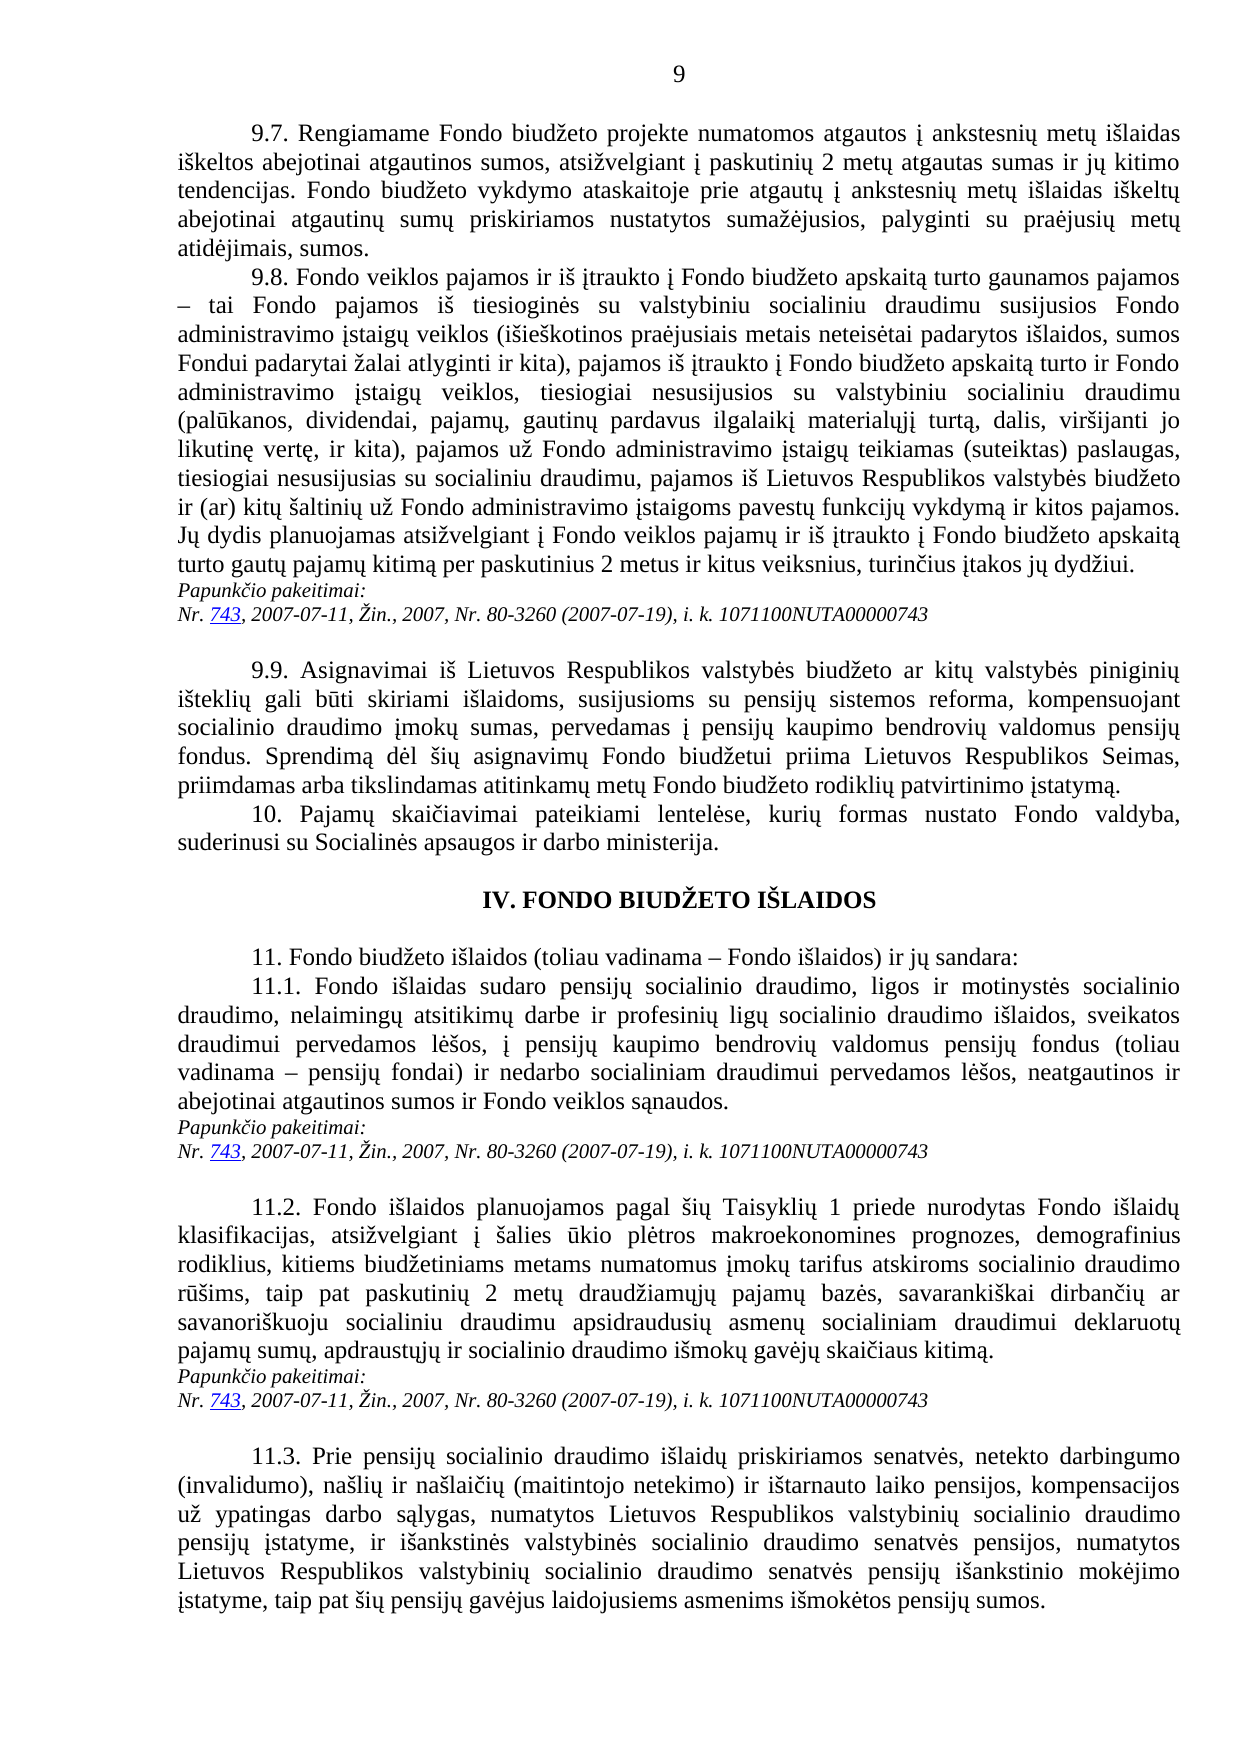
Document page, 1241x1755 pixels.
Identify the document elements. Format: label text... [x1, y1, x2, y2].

text 11.2. Fondo išlaidos planuojamos pagal šių Taisyklių 1 priede nurodytas Fondo išlaidų klasifikacijas, atsižvelgiant į šalies ūkio plėtros makroekonomines prognozes, demografinius rodiklius, kitiems biudžetiniams metams numatomus įmokų tarifus atskiroms socialinio draudimo rūšims, taip pat paskutinių 2 metų draudžiamųjų pajamų bazės, savarankiškai dirbančių ar savanoriškuoju socialiniu draudimu apsidraudusių asmenų socialiniam draudimui deklaruotų pajamų sumų, apdraustųjų ir socialinio draudimo išmokų gavėjų skaičiaus kitimą. [177, 1192, 1181, 1364]
text Nr. 743, 2007-07-11, Žin., 2007, Nr. 80-3260 (2007-07-19), i. k. 1071100NUTA00000743 [177, 1139, 1181, 1163]
text 9.7. Rengiamame Fondo biudžeto projekte numatomos atgautos į ankstesnių metų išlaidas iškeltos abejotinai atgautinos sumos, atsižvelgiant į paskutinių 2 metų atgautas sumas ir jų kitimo tendencijas. Fondo biudžeto vykdymo ataskaitoje prie atgautų į ankstesnių metų išlaidas iškeltų abejotinai atgautinų sumų priskiriamos nustatytos sumažėjusios, palyginti su praėjusių metų atidėjimais, sumos. [177, 118, 1181, 262]
text Nr. 743, 2007-07-11, Žin., 2007, Nr. 80-3260 (2007-07-19), i. k. 1071100NUTA00000743 [177, 602, 1181, 626]
text 10. Pajamų skaičiavimai pateikiami lentelėse, kurių formas nustato Fondo valdyba, suderinusi su Socialinės apsaugos ir darbo ministerija. [177, 799, 1181, 856]
text 11.1. Fondo išlaidas sudaro pensijų socialinio draudimo, ligos ir motinystės socialinio draudimo, nelaimingų atsitikimų darbe ir profesinių ligų socialinio draudimo išlaidos, sveikatos draudimui pervedamos lėšos, į pensijų kaupimo bendrovių valdomus pensijų fondus (toliau vadinama – pensijų fondai) ir nedarbo socialiniam draudimui pervedamos lėšos, neatgautinos ir abejotinai atgautinos sumos ir Fondo veiklos sąnaudos. [177, 971, 1181, 1115]
text Nr. 743, 2007-07-11, Žin., 2007, Nr. 80-3260 (2007-07-19), i. k. 1071100NUTA00000743 [177, 1388, 1181, 1412]
text 9.8. Fondo veiklos pajamos ir iš įtraukto į Fondo biudžeto apskaitą turto gaunamos pajamos – tai Fondo pajamos iš tiesioginės su valstybiniu socialiniu draudimu susijusios Fondo administravimo įstaigų veiklos (išieškotinos praėjusiais metais neteisėtai padarytos išlaidos, sumos Fondui padarytai žalai atlyginti ir kita), pajamos iš įtraukto į Fondo biudžeto apskaitą turto ir Fondo administravimo įstaigų veiklos, tiesiogiai nesusijusios su valstybiniu socialiniu draudimu (palūkanos, dividendai, pajamų, gautinų pardavus ilgalaikį materialųjį turtą, dalis, viršijanti jo likutinę vertę, ir kita), pajamos už Fondo administravimo įstaigų teikiamas (suteiktas) paslaugas, tiesiogiai nesusijusias su socialiniu draudimu, pajamos iš Lietuvos Respublikos valstybės biudžeto ir (ar) kitų šaltinių už Fondo administravimo įstaigoms pavestų funkcijų vykdymą ir kitos pajamos. Jų dydis planuojamas atsižvelgiant į Fondo veiklos pajamų ir iš įtraukto į Fondo biudžeto apskaitą turto gautų pajamų kitimą per paskutinius 2 metus ir kitus veiksnius, turinčius įtakos jų dydžiui. [177, 262, 1181, 578]
text IV. FONDO BIUDŽETO IŠLAIDOS [177, 885, 1181, 914]
text 9.9. Asignavimai iš Lietuvos Respublikos valstybės biudžeto ar kitų valstybės piniginių išteklių gali būti skiriami išlaidoms, susijusioms su pensijų sistemos reforma, kompensuojant socialinio draudimo įmokų sumas, pervedamas į pensijų kaupimo bendrovių valdomus pensijų fondus. Sprendimą dėl šių asignavimų Fondo biudžetui priima Lietuvos Respublikos Seimas, priimdamas arba tikslindamas atitinkamų metų Fondo biudžeto rodiklių patvirtinimo įstatymą. [177, 655, 1181, 799]
text Papunkčio pakeitimai: [177, 1364, 1181, 1388]
text 11.3. Prie pensijų socialinio draudimo išlaidų priskiriamos senatvės, netekto darbingumo (invalidumo), našlių ir našlaičių (maitintojo netekimo) ir ištarnauto laiko pensijos, kompensacijos už ypatingas darbo sąlygas, numatytos Lietuvos Respublikos valstybinių socialinio draudimo pensijų įstatyme, ir išankstinės valstybinės socialinio draudimo senatvės pensijos, numatytos Lietuvos Respublikos valstybinių socialinio draudimo senatvės pensijų išankstinio mokėjimo įstatyme, taip pat šių pensijų gavėjus laidojusiems asmenims išmokėtos pensijų sumos. [177, 1441, 1181, 1614]
text 11. Fondo biudžeto išlaidos (toliau vadinama – Fondo išlaidos) ir jų sandara: [177, 942, 1181, 971]
text Papunkčio pakeitimai: [177, 1115, 1181, 1139]
text Papunkčio pakeitimai: [177, 578, 1181, 602]
